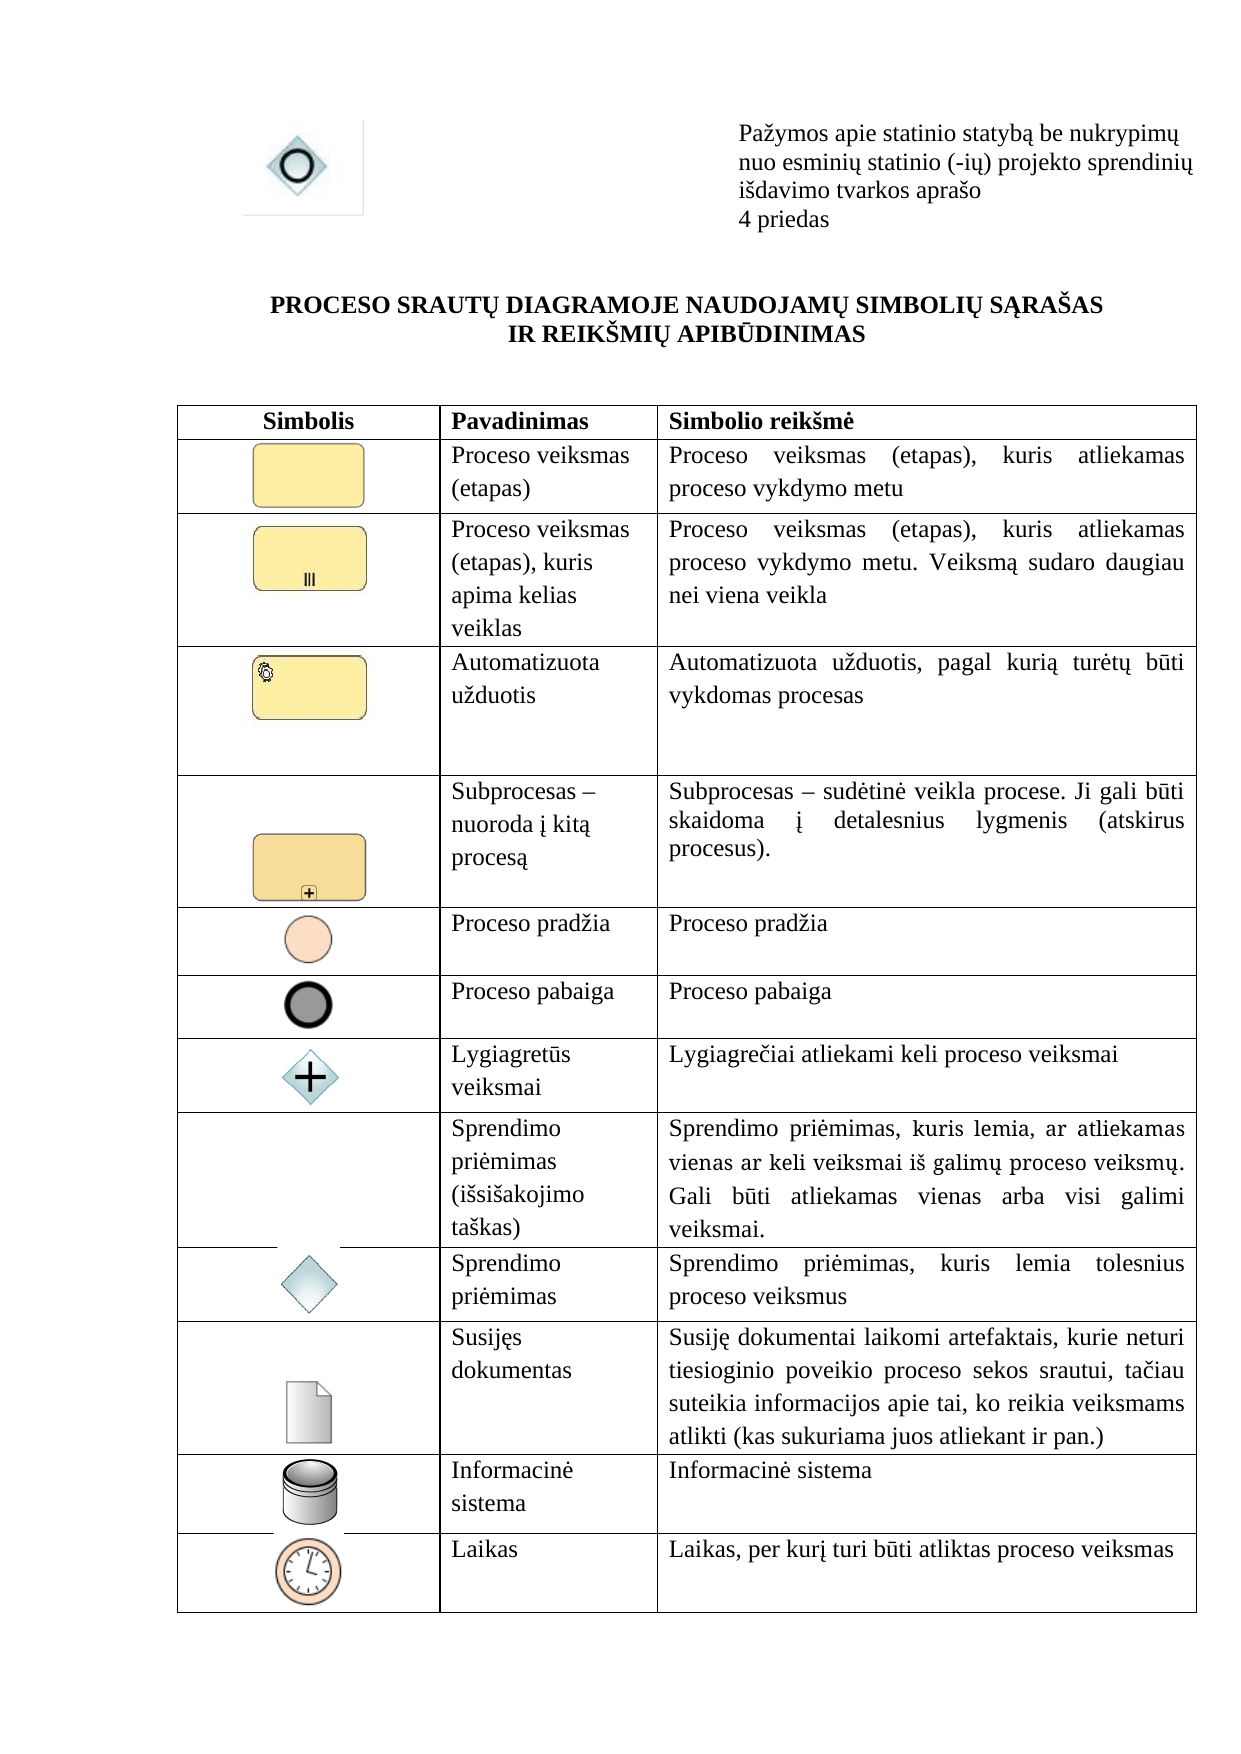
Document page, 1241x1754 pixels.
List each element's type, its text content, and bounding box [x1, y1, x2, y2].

table_cell [178, 1039, 439, 1112]
table_cell Proceso pabaiga [658, 976, 1196, 1038]
table_cell Subprocesas – sudėtinė veikla procese. Ji gali būti skaidoma į detalesnius lygmenis (atskirus procesus). [658, 776, 1196, 907]
table_cell Informacinė sistema [441, 1455, 657, 1533]
table_cell Automatizuota užduotis [441, 647, 657, 775]
table_cell Proceso pradžia [441, 908, 657, 975]
text 4 priedas [738, 204, 1196, 233]
table_header Simbolis [178, 406, 439, 439]
text PROCESO SRAUTŲ DIAGRAMOJE NAUDOJAMŲ SIMBOLIŲ SĄRAŠAS [177, 291, 1196, 319]
text IR REIKŠMIŲ APIBŪDINIMAS [177, 319, 1196, 348]
table_cell Lygiagretūs veiksmai [441, 1039, 657, 1112]
text Pažymos apie statinio statybą be nukrypimų [738, 118, 1196, 147]
table_cell Sprendimo priėmimas (išsišakojimo taškas) [441, 1113, 657, 1247]
table_cell [178, 1322, 439, 1454]
table_header Simbolio reikšmė [658, 406, 1196, 439]
table_cell [178, 976, 439, 1038]
table_cell [178, 1534, 439, 1612]
table_cell Proceso veiksmas (etapas), kuris atliekamas proceso vykdymo metu [658, 440, 1196, 513]
table_cell [178, 1113, 439, 1247]
table_cell Proceso pabaiga [441, 976, 657, 1038]
table_cell Laikas, per kurį turi būti atliktas proceso veiksmas [658, 1534, 1196, 1612]
table_cell [178, 1455, 439, 1533]
table_cell [178, 647, 439, 775]
table_cell Proceso pradžia [658, 908, 1196, 975]
table_cell Sprendimo priėmimas, kuris lemia, ar atliekamas vienas ar keli veiksmai iš galimų proceso veiksmų. Gali būti atliekamas vienas arba visi galimi veiksmai. [658, 1113, 1196, 1247]
table_cell Proceso veiksmas (etapas) [441, 440, 657, 513]
text nuo esminių statinio (-ių) projekto sprendinių išdavimo tvarkos aprašo [738, 147, 1196, 204]
table_cell Proceso veiksmas (etapas), kuris atliekamas proceso vykdymo metu. Veiksmą sudaro daugiau nei viena veikla [658, 514, 1196, 646]
table_cell Laikas [441, 1534, 657, 1612]
table_cell Informacinė sistema [658, 1455, 1196, 1533]
table_cell Proceso veiksmas (etapas), kuris apima kelias veiklas [441, 514, 657, 646]
table_cell Automatizuota užduotis, pagal kurią turėtų būti vykdomas procesas [658, 647, 1196, 775]
table_cell Sprendimo priėmimas, kuris lemia tolesnius proceso veiksmus [658, 1248, 1196, 1321]
table_cell Sprendimo priėmimas [441, 1248, 657, 1321]
table_cell [178, 776, 439, 907]
table_cell [178, 1248, 439, 1321]
table_cell Susiję dokumentai laikomi artefaktais, kurie neturi tiesioginio poveikio proceso sekos srautui, tačiau suteikia informacijos apie tai, ko reikia veiksmams atlikti (kas sukuriama juos atliekant ir pan.) [658, 1322, 1196, 1454]
table_cell Susijęs dokumentas [441, 1322, 657, 1454]
table_cell [178, 908, 439, 975]
table_header Pavadinimas [441, 406, 657, 439]
table_cell [178, 440, 439, 513]
table_cell Lygiagrečiai atliekami keli proceso veiksmai [658, 1039, 1196, 1112]
table_cell Subprocesas – nuoroda į kitą procesą [441, 776, 657, 907]
table_cell [178, 514, 439, 646]
